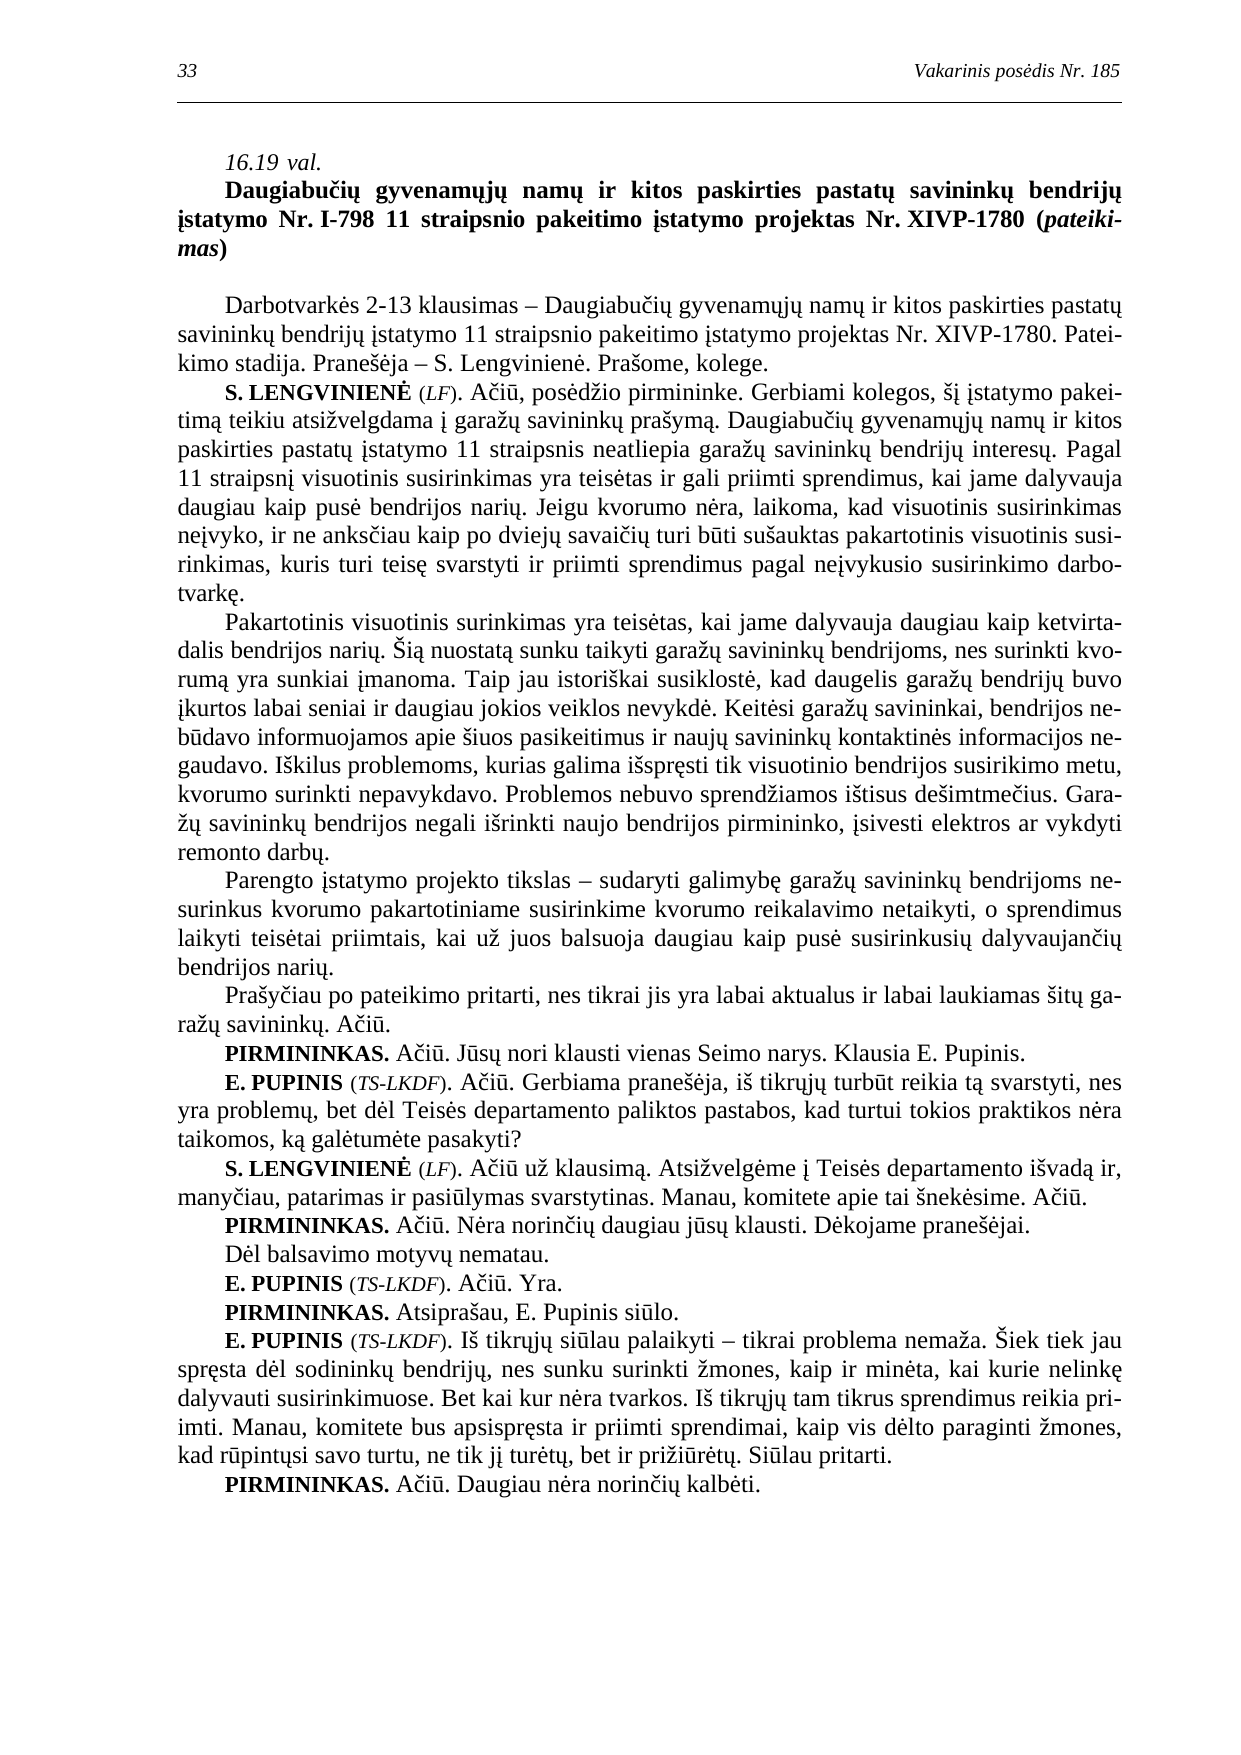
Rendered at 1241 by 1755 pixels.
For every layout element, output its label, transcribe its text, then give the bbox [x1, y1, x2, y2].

text 16.19 val. [224, 148, 1122, 175]
text Pa­reng­to įsta­ty­mo pro­jek­to tiks­las – su­da­ry­ti ga­li­my­bę ga­ra­žų sa­vi­nin­kų ben­dri­joms ne­su­rin­kus kvo­ru­mo pa­kar­to­ti­nia­me su­si­rin­ki­me kvo­ru­mo rei­ka­la­vi­mo ne­tai­ky­ti, o spren­di­mus lai­ky­ti tei­sė­tai pri­im­tais, kai už juos bal­suo­ja dau­giau kaip pu­sė su­si­rin­ku­sių da­ly­vau­jan­čių ben­dri­jos na­rių. [177, 865, 1122, 980]
text PIRMININKAS. Ačiū. Dau­giau nė­ra no­rin­čių kal­bė­ti. [177, 1469, 1122, 1498]
text S. LENGVINIENĖ (LF). Ačiū, po­sė­džio pir­mi­nin­ke. Ger­bia­mi ko­le­gos, šį įsta­ty­mo pa­kei­ti­mą tei­kiu at­si­žvelg­da­ma į ga­ra­žų sa­vi­nin­kų pra­šy­mą. Dau­gia­bu­čių gy­ve­na­mų­jų na­mų ir ki­tos pa­skir­ties pa­sta­tų įsta­ty­mo 11 straips­nis ne­at­lie­pia ga­ra­žų sa­vi­nin­kų ben­dri­jų in­te­re­sų. Pa­gal 11 straips­nį vi­suo­ti­nis su­si­rin­ki­mas yra tei­sė­tas ir ga­li pri­im­ti spren­di­mus, kai ja­me da­ly­vau­ja dau­giau kaip pu­sė ben­dri­jos na­rių. Jei­gu kvo­ru­mo nė­ra, lai­ko­ma, kad vi­suo­ti­nis su­si­rin­ki­mas ne­įvy­ko, ir ne anks­čiau kaip po dvie­jų sa­vai­čių tu­ri bū­ti su­šauk­tas pa­kar­to­ti­nis vi­suo­ti­nis su­si­rin­ki­mas, ku­ris tu­ri tei­sę svars­ty­ti ir pri­im­ti spren­di­mus pa­gal ne­įvy­ku­sio su­si­rin­ki­mo dar­bo­tvarkę. [177, 377, 1122, 607]
text Dėl bal­sa­vi­mo mo­ty­vų ne­ma­tau. [177, 1239, 1122, 1268]
text E. PUPINIS (TS-LKDF). Iš tik­rų­jų siū­lau pa­lai­ky­ti – tik­rai pro­ble­ma ne­ma­ža. Šiek tiek jau spręs­ta dėl so­di­nin­kų ben­dri­jų, nes sun­ku su­rink­ti žmo­nes, kaip ir mi­nė­ta, kai ku­rie ne­lin­kę da­ly­vau­ti su­si­rin­ki­muo­se. Bet kai kur nė­ra tvar­kos. Iš tik­rų­jų tam tik­rus spren­di­mus rei­kia pri­im­ti. Ma­nau, ko­mi­te­te bus ap­si­spręs­ta ir pri­im­ti spren­di­mai, kaip vis dėl­to pa­ra­gin­ti žmo­nes, kad rū­pin­tų­si sa­vo tur­tu, ne tik jį tu­rė­tų, bet ir pri­žiū­rė­tų. Siū­lau pri­tar­ti. [177, 1325, 1122, 1469]
text Pra­šy­čiau po pa­tei­ki­mo pri­tar­ti, nes tik­rai jis yra la­bai ak­tu­a­lus ir la­bai lau­kia­mas ši­tų ga­ra­žų sa­vi­nin­kų. Ačiū. [177, 980, 1122, 1038]
text Dau­gia­bu­čių gy­ve­na­mų­jų na­mų ir ki­tos pa­skir­ties pa­sta­tų sa­vi­nin­kų ben­dri­jų įstaty­mo Nr. I-798 11 straips­nio pa­kei­ti­mo įsta­ty­mo pro­jek­tas Nr. XIVP-1780 (pa­tei­ki­mas) [177, 175, 1122, 262]
text E. PUPINIS (TS-LKDF). Ačiū. Yra. [177, 1268, 1122, 1297]
text PIRMININKAS. Ačiū. Jū­sų no­ri klaus­ti vie­nas Sei­mo na­rys. Klau­sia E. Pu­pi­nis. [177, 1038, 1122, 1067]
text Dar­bo­tvarkės 2-13 klau­si­mas – Dau­gia­bu­čių gy­ve­na­mų­jų na­mų ir ki­tos pa­skir­ties pa­sta­tų sa­vi­nin­kų ben­dri­jų įsta­ty­mo 11 straips­nio pa­kei­ti­mo įsta­ty­mo pro­jek­tas Nr. XIVP-1780. Pa­tei­ki­mo sta­di­ja. Pra­ne­šė­ja – S. Leng­vi­nie­nė. Pra­šo­me, ko­le­ge. [177, 290, 1122, 377]
text S. LENGVINIENĖ (LF). Ačiū už klau­si­mą. At­si­žvel­gė­me į Tei­sės de­par­ta­men­to iš­va­dą ir, ma­ny­čiau, pa­ta­ri­mas ir pa­siū­ly­mas svars­ty­ti­nas. Ma­nau, ko­mi­te­te apie tai šne­kė­si­me. Ačiū. [177, 1153, 1122, 1210]
text PIRMININKAS. At­si­pra­šau, E. Pu­pi­nis siū­lo. [177, 1297, 1122, 1325]
text PIRMININKAS. Ačiū. Nė­ra no­rin­čių dau­giau jū­sų klaus­ti. Dė­ko­ja­me pra­ne­šė­jai. [177, 1210, 1122, 1239]
text E. PUPINIS (TS-LKDF). Ačiū. Ger­bia­ma pra­ne­šė­ja, iš tik­rų­jų tur­būt rei­kia tą svars­ty­ti, nes yra pro­ble­mų, bet dėl Tei­sės de­par­ta­men­to pa­lik­tos pa­sta­bos, kad tur­tui to­kios prak­ti­kos nė­ra tai­ko­mos, ką ga­lė­tu­mė­te pa­sa­ky­ti? [177, 1067, 1122, 1153]
text Pa­kar­to­ti­nis vi­suo­ti­nis su­rin­ki­mas yra tei­sė­tas, kai ja­me da­ly­vau­ja dau­giau kaip ket­vir­ta­da­lis ben­dri­jos na­rių. Šią nuo­sta­tą sun­ku tai­ky­ti ga­ra­žų sa­vi­nin­kų ben­dri­joms, nes su­rink­ti kvo­ru­mą yra sun­kiai įma­no­ma. Taip jau is­to­riš­kai su­si­klos­tė, kad dau­ge­lis ga­ra­žų ben­dri­jų bu­vo įkur­tos la­bai se­niai ir dau­giau jo­kios veik­los ne­vyk­dė. Kei­tė­si ga­ra­žų sa­vi­nin­kai, ben­dri­jos ne­bū­da­vo in­for­muo­ja­mos apie šiuos pa­si­kei­ti­mus ir nau­jų sa­vi­nin­kų kon­tak­ti­nės in­for­ma­ci­jos ne­gau­da­vo. Iš­ki­lus pro­ble­moms, ku­rias ga­li­ma iš­spręs­ti tik vi­suo­ti­nio ben­dri­jos su­si­ri­ki­mo me­tu, kvo­ru­mo su­rink­ti ne­pa­vyk­da­vo. Pro­ble­mos ne­bu­vo spren­džia­mos iš­ti­sus de­šimt­me­čius. Ga­ra­žų sa­vi­nin­kų ben­dri­jos ne­ga­li iš­rink­ti nau­jo ben­dri­jos pir­mi­nin­ko, įsi­ves­ti elek­tros ar vyk­dy­ti re­mon­to dar­bų. [177, 607, 1122, 865]
